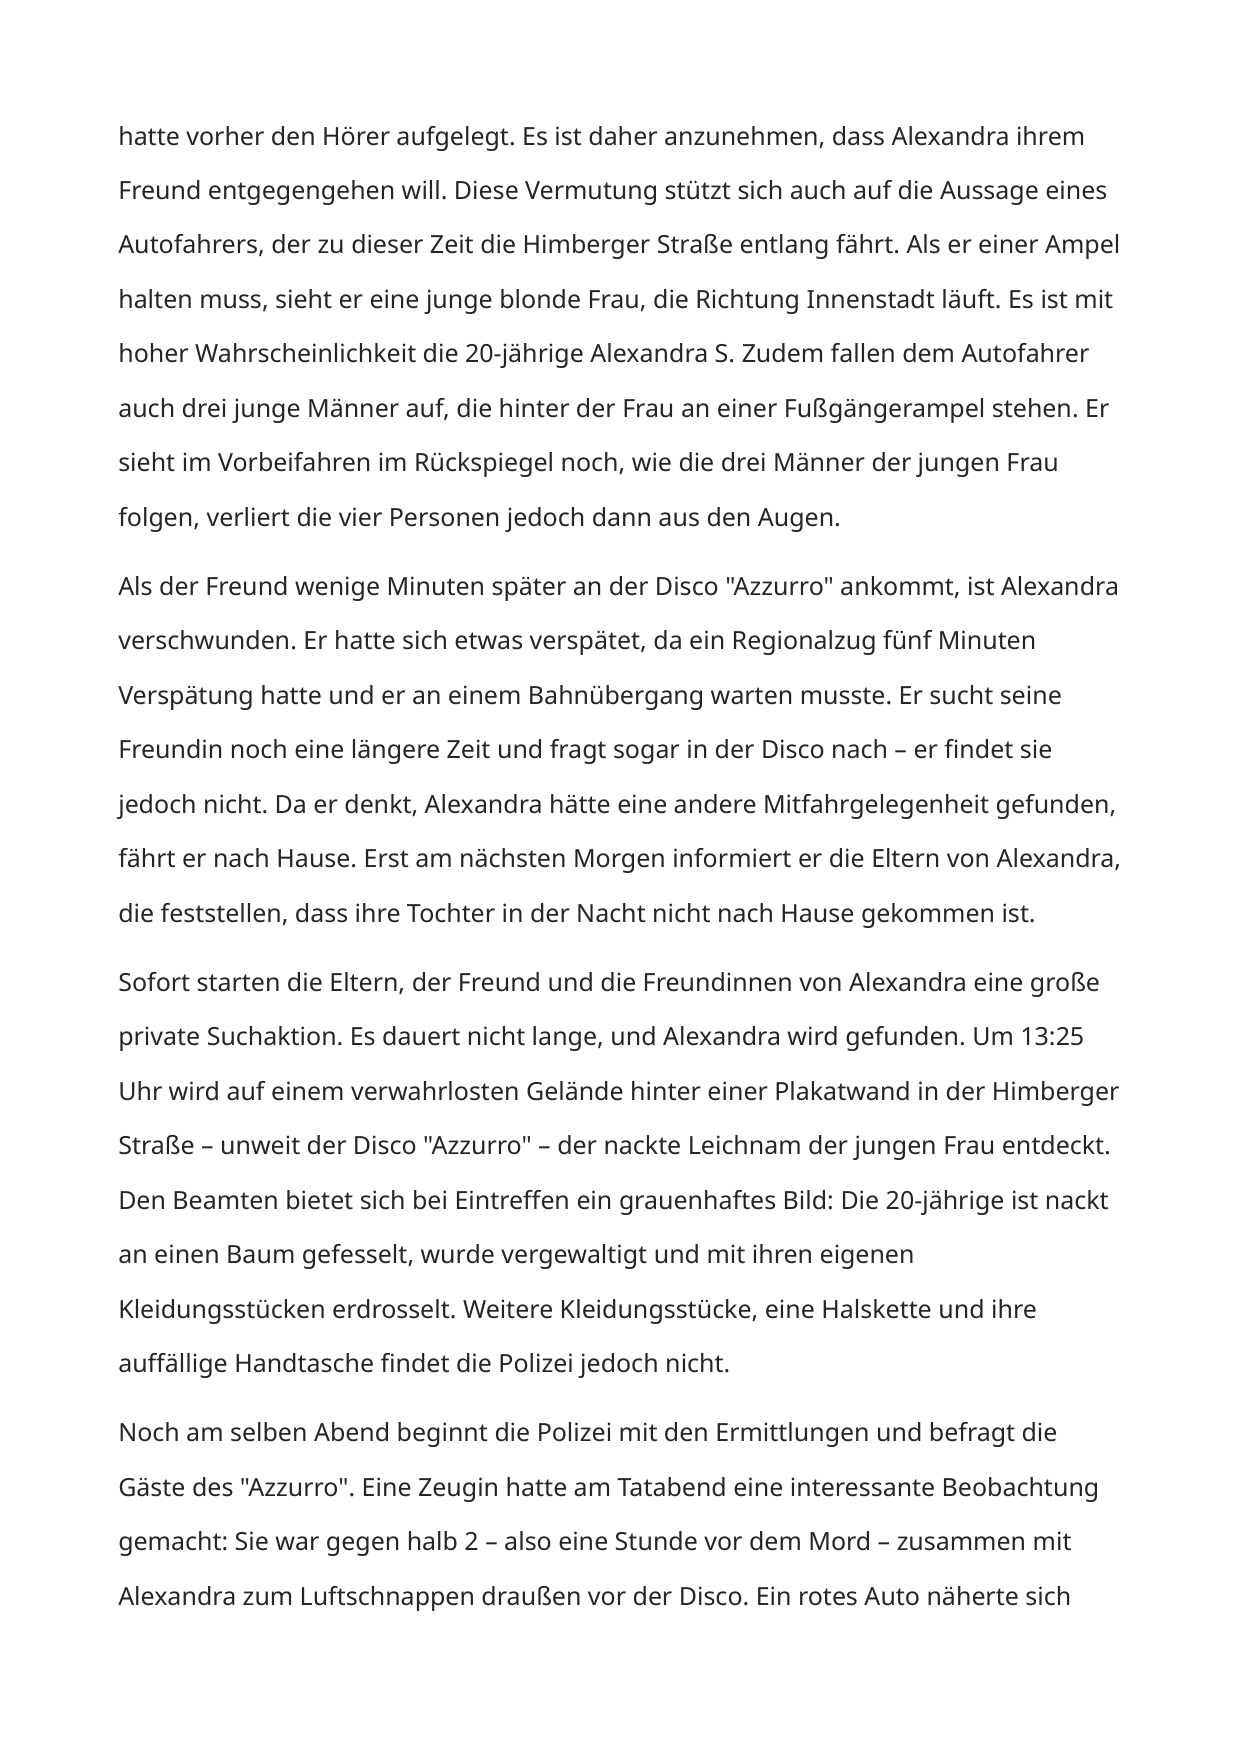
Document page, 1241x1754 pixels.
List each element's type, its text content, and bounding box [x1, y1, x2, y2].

text hatte vorher den Hörer aufgelegt. Es ist daher anzunehmen, dass Alexandra ihrem Freund entgegengehen will. Diese Vermutung stützt sich auch auf die Aussage eines Autofahrers, der zu dieser Zeit die Himberger Straße entlang fährt. Als er einer Ampel halten muss, sieht er eine junge blonde Frau, die Richtung Innenstadt läuft. Es ist mit hoher Wahrscheinlichkeit die 20-jährige Alexandra S. Zudem fallen dem Autofahrer auch drei junge Männer auf, die hinter der Frau an einer Fußgängerampel stehen. Er sieht im Vorbeifahren im Rückspiegel noch, wie die drei Männer der jungen Frau folgen, verliert die vier Personen jedoch dann aus den Augen. [118, 118, 1122, 533]
text Sofort starten die Eltern, der Freund und die Freundinnen von Alexandra eine große private Suchaktion. Es dauert nicht lange, und Alexandra wird gefunden. Um 13:25 Uhr wird auf einem verwahrlosten Gelände hinter einer Plakatwand in der Himberger Straße – unweit der Disco "Azzurro" – der nackte Leichnam der jungen Frau entdeckt. Den Beamten bietet sich bei Eintreffen ein grauenhaftes Bild: Die 20-jährige ist nackt an einen Baum gefesselt, wurde vergewaltigt und mit ihren eigenen Kleidungsstücken erdrosselt. Weitere Kleidungsstücke, eine Halskette und ihre auffällige Handtasche findet die Polizei jedoch nicht. [118, 964, 1122, 1380]
text Noch am selben Abend beginnt die Polizei mit den Ermittlungen und befragt die Gäste des "Azzurro". Eine Zeugin hatte am Tatabend eine interessante Beobachtung gemacht: Sie war gegen halb 2 – also eine Stunde vor dem Mord – zusammen mit Alexandra zum Luftschnappen draußen vor der Disco. Ein rotes Auto näherte sich [118, 1415, 1122, 1612]
text Als der Freund wenige Minuten später an der Disco "Azzurro" ankommt, ist Alexandra verschwunden. Er hatte sich etwas verspätet, da ein Regionalzug fünf Minuten Verspätung hatte und er an einem Bahnübergang warten musste. Er sucht seine Freundin noch eine längere Zeit und fragt sogar in der Disco nach – er findet sie jedoch nicht. Da er denkt, Alexandra hätte eine andere Mitfahrgelegenheit gefunden, fährt er nach Hause. Erst am nächsten Morgen informiert er die Eltern von Alexandra, die feststellen, dass ihre Tochter in der Nacht nicht nach Hause gekommen ist. [118, 568, 1122, 929]
